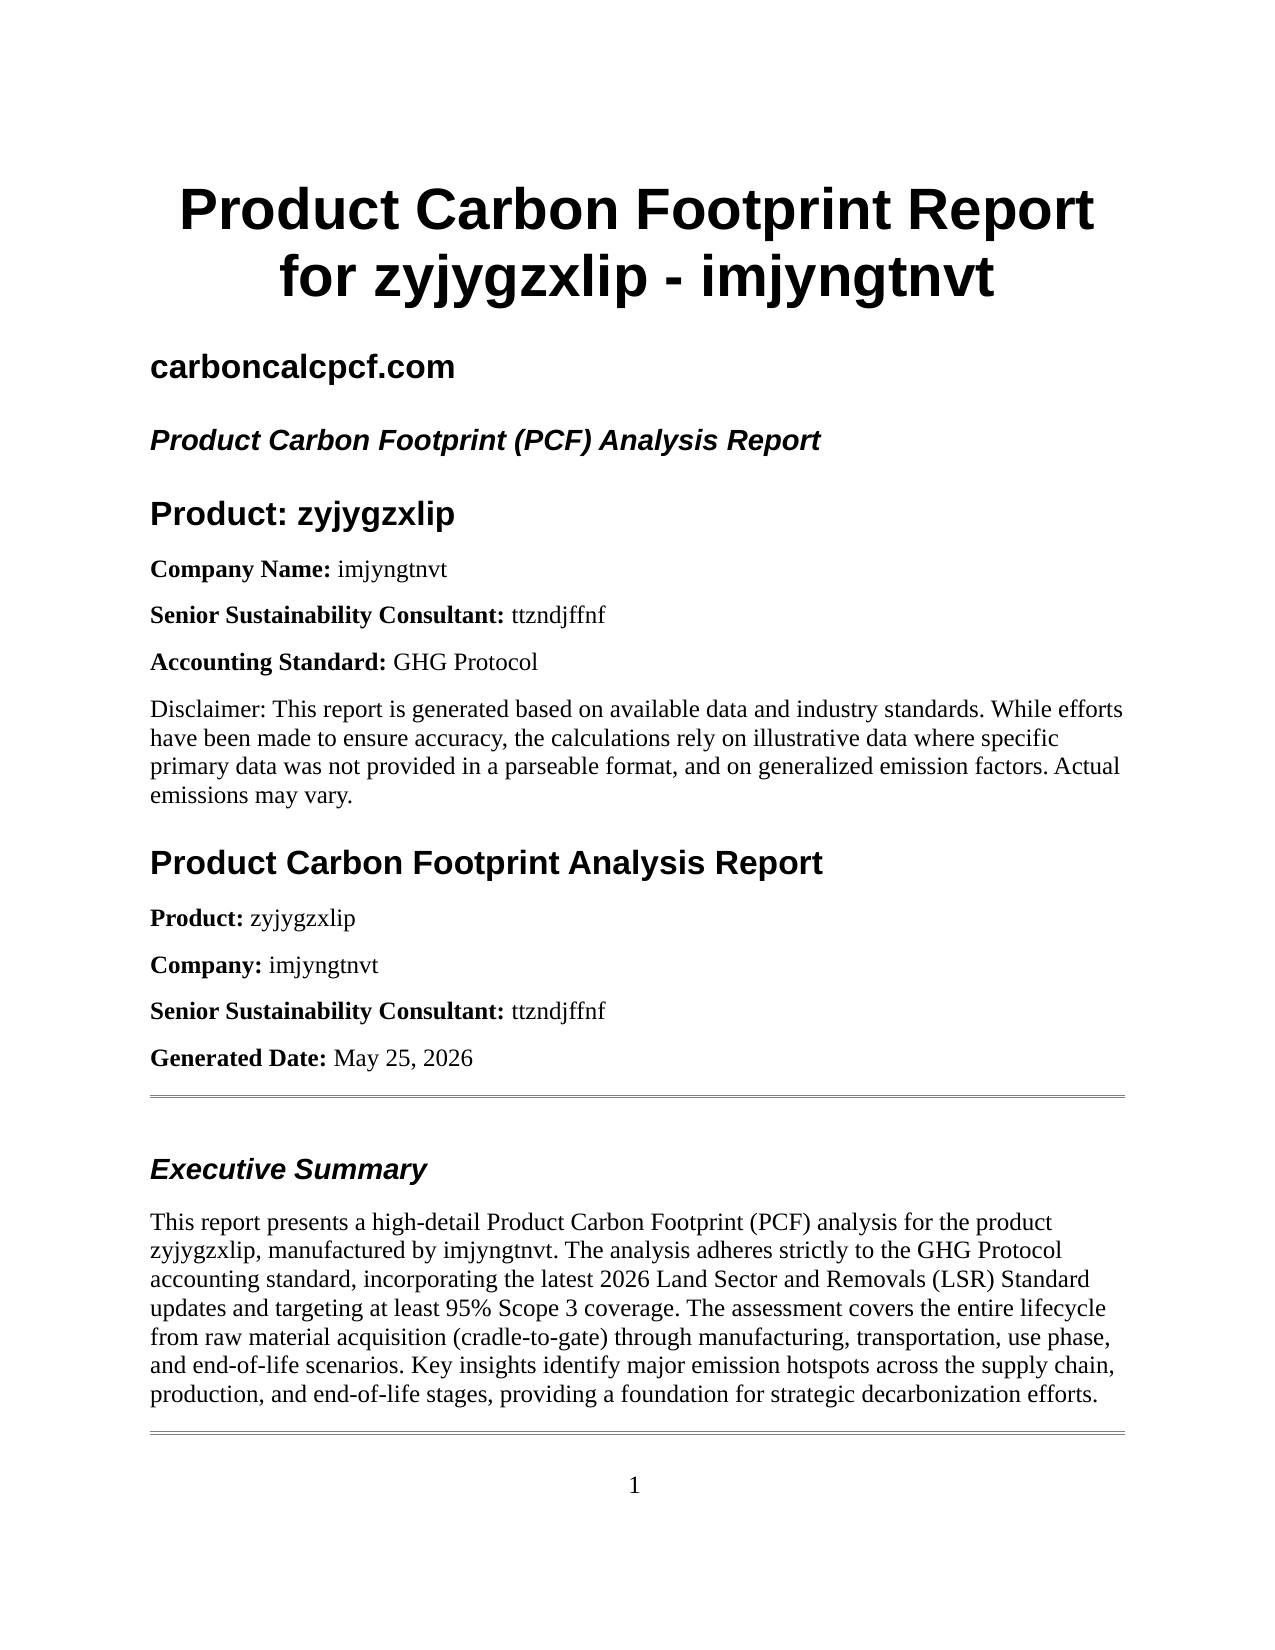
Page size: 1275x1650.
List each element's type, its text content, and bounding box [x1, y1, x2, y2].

text Disclaimer: This report is generated based on available data and industry standards. While efforts have been made to ensure accuracy, the calculations rely on illustrative data where specific primary data was not provided in a parseable format, and on generalized emission factors. Actual emissions may vary. [150, 694, 1125, 809]
text Accounting Standard: GHG Protocol [150, 647, 1125, 676]
subtitle Product Carbon Footprint (PCF) Analysis Report [150, 423, 1125, 456]
subtitle Product: zyjygzxlip [150, 494, 1125, 532]
title Product Carbon Footprint Report for zyjygzxlip - imjyngtnvt [150, 175, 1125, 309]
subtitle Executive Summary [150, 1152, 1125, 1185]
text Senior Sustainability Consultant: ttzndjffnf [150, 996, 1125, 1025]
text Company: imjyngtnvt [150, 950, 1125, 978]
text Generated Date: May 25, 2026 [150, 1043, 1125, 1072]
text Product: zyjygzxlip [150, 903, 1125, 932]
text This report presents a high-detail Product Carbon Footprint (PCF) analysis for the product zyjygzxlip, manufactured by imjyngtnvt. The analysis adheres strictly to the GHG Protocol accounting standard, incorporating the latest 2026 Land Sector and Removals (LSR) Standard updates and targeting at least 95% Scope 3 coverage. The assessment covers the entire lifecycle from raw material acquisition (cradle-to-gate) through manufacturing, transportation, use phase, and end-of-life scenarios. Key insights identify major emission hotspots across the supply chain, production, and end-of-life stages, providing a foundation for strategic decarbonization efforts. [150, 1207, 1125, 1408]
subtitle Product Carbon Footprint Analysis Report [150, 843, 1125, 882]
subtitle carboncalcpcf.com [150, 347, 1125, 385]
text Company Name: imjyngtnvt [150, 554, 1125, 583]
text Senior Sustainability Consultant: ttzndjffnf [150, 601, 1125, 629]
